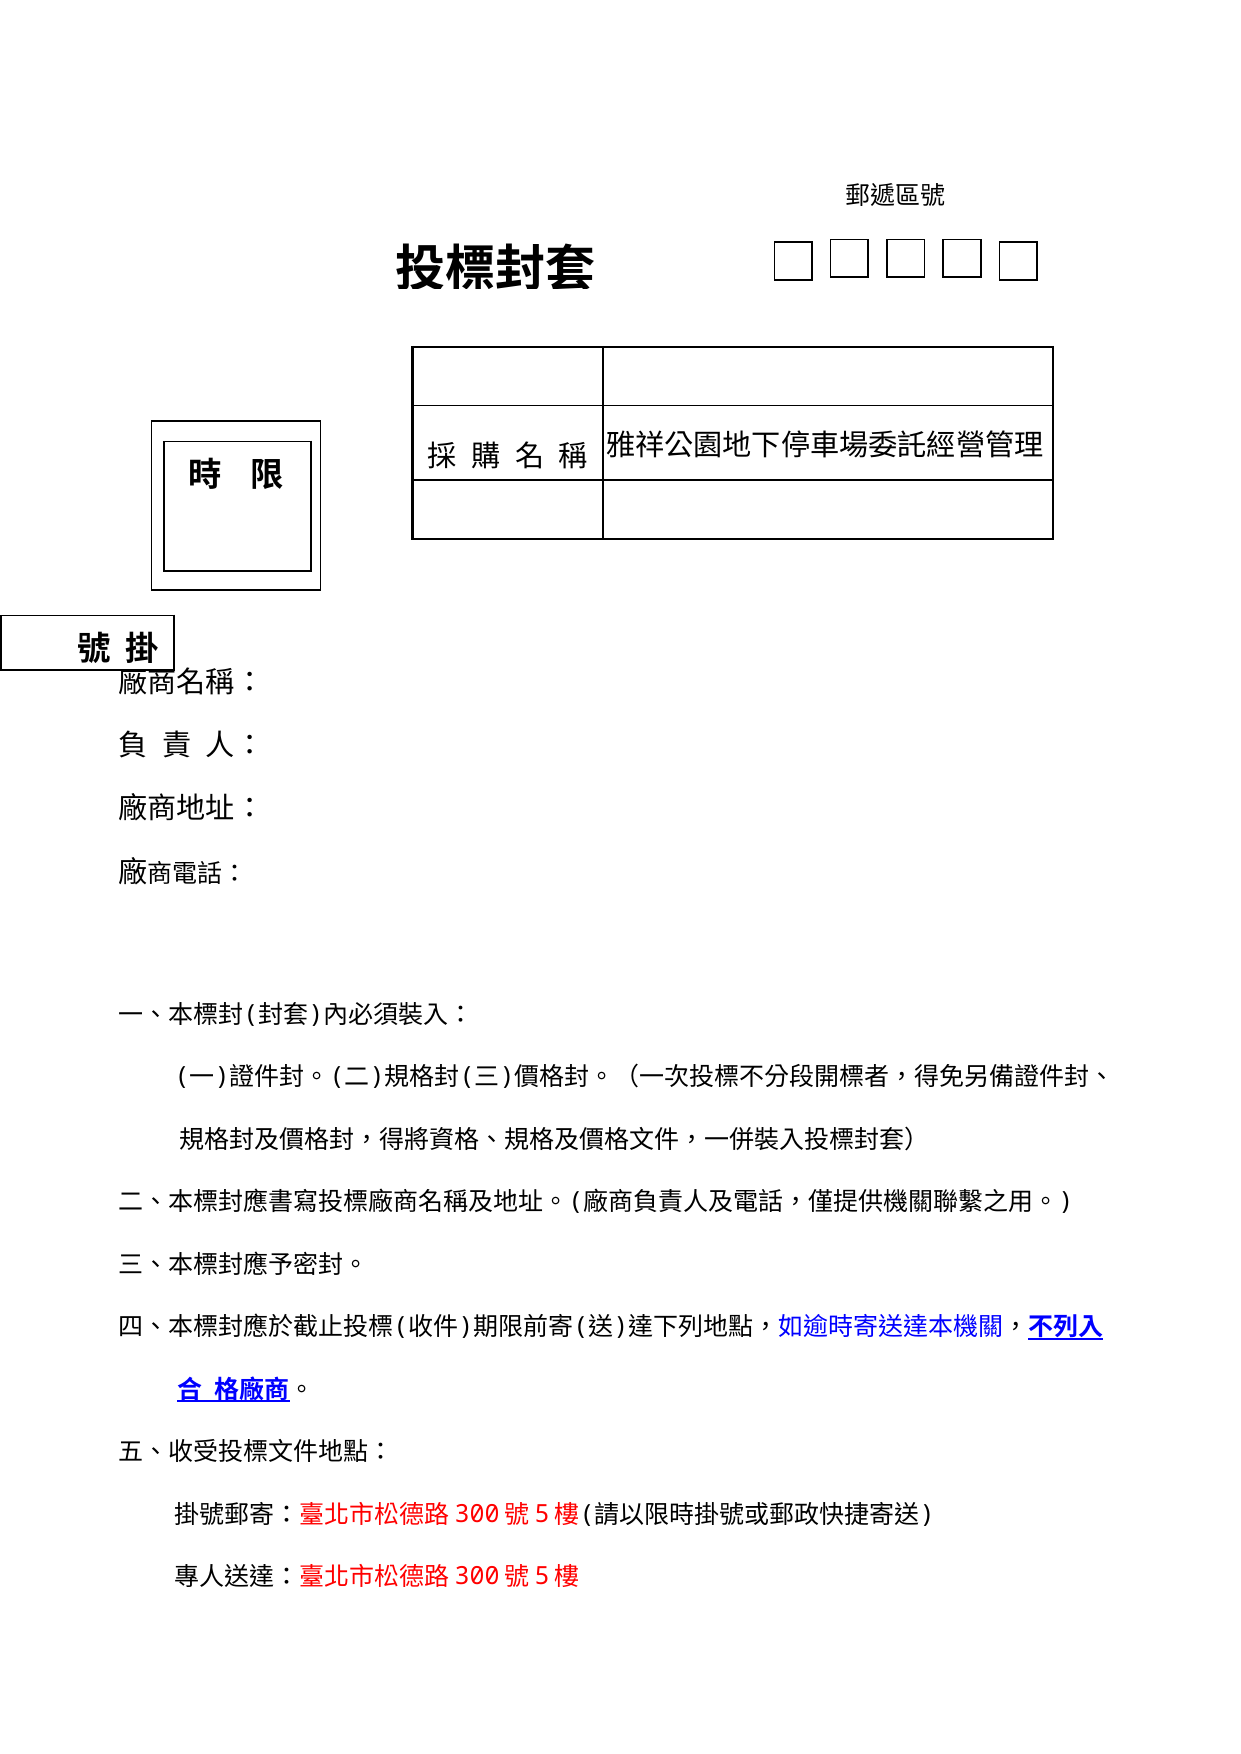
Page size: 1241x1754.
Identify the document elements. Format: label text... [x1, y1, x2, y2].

text 廠商名稱： [118, 658, 1122, 701]
text 投標封套 [396, 228, 684, 288]
text 三、本標封應予密封。 [118, 1221, 1122, 1283]
table_header 案 號 [414, 348, 602, 405]
text 掛號郵寄：臺北市松德路300號5樓(請以限時掛號或郵政快捷寄送) [174, 1471, 1122, 1533]
text 四、本標封應於截止投標(收件)期限前寄(送)達下列地點，如逾時寄送達本機關，不列入合 格廠商。 [118, 1283, 1122, 1408]
text 廠商電話： [118, 848, 1122, 891]
table_cell 雅祥公園地下停車場委託經營管理 [604, 406, 1052, 479]
text 負 責 人： [118, 722, 1122, 764]
text 掛 [118, 631, 166, 654]
table_header 案 號 [165, 442, 310, 570]
text 郵遞區號 [846, 184, 953, 209]
table_cell 流 水 編 號 [414, 481, 602, 538]
text 號 [69, 631, 118, 654]
table_header 1095001 [604, 348, 1052, 405]
text 專人送達：臺北市松德路300號5樓 [174, 1533, 1122, 1596]
text 二、本標封應書寫投標廠商名稱及地址。(廠商負責人及電話，僅提供機關聯繫之用。) [118, 1158, 1122, 1221]
table_cell [604, 481, 1052, 538]
table_cell 採 購 名 稱 [414, 406, 602, 479]
text 廠商地址： [118, 785, 1122, 827]
text 五、收受投標文件地點： [118, 1408, 1122, 1471]
text (一)證件封。(二)規格封(三)價格封。（一次投標不分段開標者，得免另備證件封、規格封及價格封，得將資格、規格及價格文件，一併裝入投標封套） [174, 1033, 1122, 1158]
text 一、本標封(封套)內必須裝入： [118, 971, 1122, 1033]
